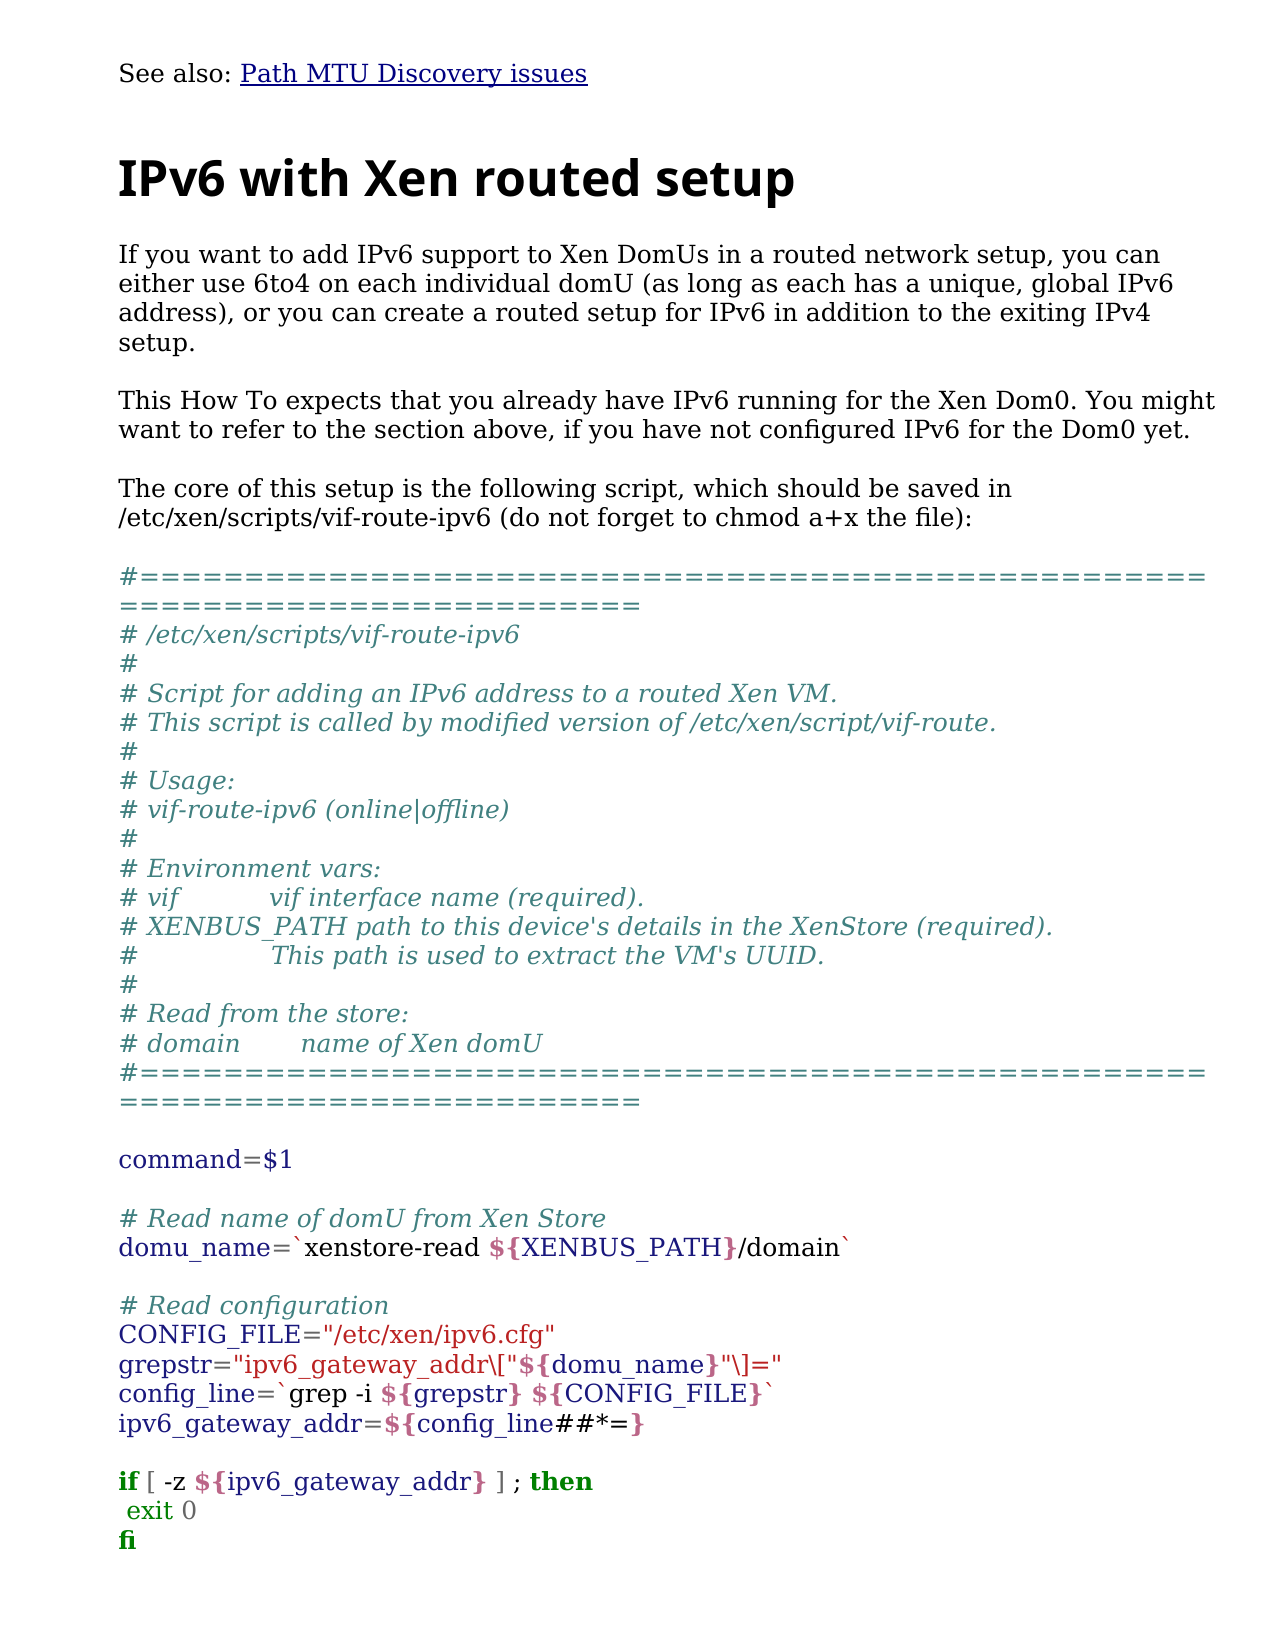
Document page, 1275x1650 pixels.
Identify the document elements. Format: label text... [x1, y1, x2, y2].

text See also: Path MTU Discovery issues [118, 59, 1216, 88]
text This How To expects that you already have IPv6 running for the Xen Dom0. You might want to refer to the section above, if you have not configured IPv6 for the Dom0 yet. [118, 386, 1216, 445]
text #============================================================================ # /etc/xen/scripts/vif-route-ipv6 # # Script for adding an IPv6 address to a routed Xen VM. # This script is called by modified version of /etc/xen/script/vif-route. # # Usage: # vif-route-ipv6 (online|offline) # # Environment vars: # vif vif interface name (required). # XENBUS_PATH path to this device's details in the XenStore (required). # This path is used to extract the VM's UUID. # # Read from the store: # domain name of Xen domU #============================================================================ command=$1 # Read name of domU from Xen Store domu_name=`xenstore-read ${XENBUS_PATH}/domain` # Read configuration CONFIG_FILE="/etc/xen/ipv6.cfg" grepstr="ipv6_gateway_addr\["${domu_name}"\]=" config_line=`grep -i ${grepstr} ${CONFIG_FILE}` ipv6_gateway_addr=${config_line##*=} if [ -z ${ipv6_gateway_addr} ] ; then exit 0 fi [118, 562, 1216, 1584]
text If you want to add IPv6 support to Xen DomUs in a routed network setup, you can either use 6to4 on each individual domU (as long as each has a unique, global IPv6 address), or you can create a routed setup for IPv6 in addition to the exiting IPv4 setup. [118, 240, 1216, 357]
subtitle IPv6 with Xen routed setup [118, 143, 1216, 211]
text The core of this setup is the following script, which should be saved in /etc/xen/scripts/vif-route-ipv6 (do not forget to chmod a+x the file): [118, 474, 1216, 533]
